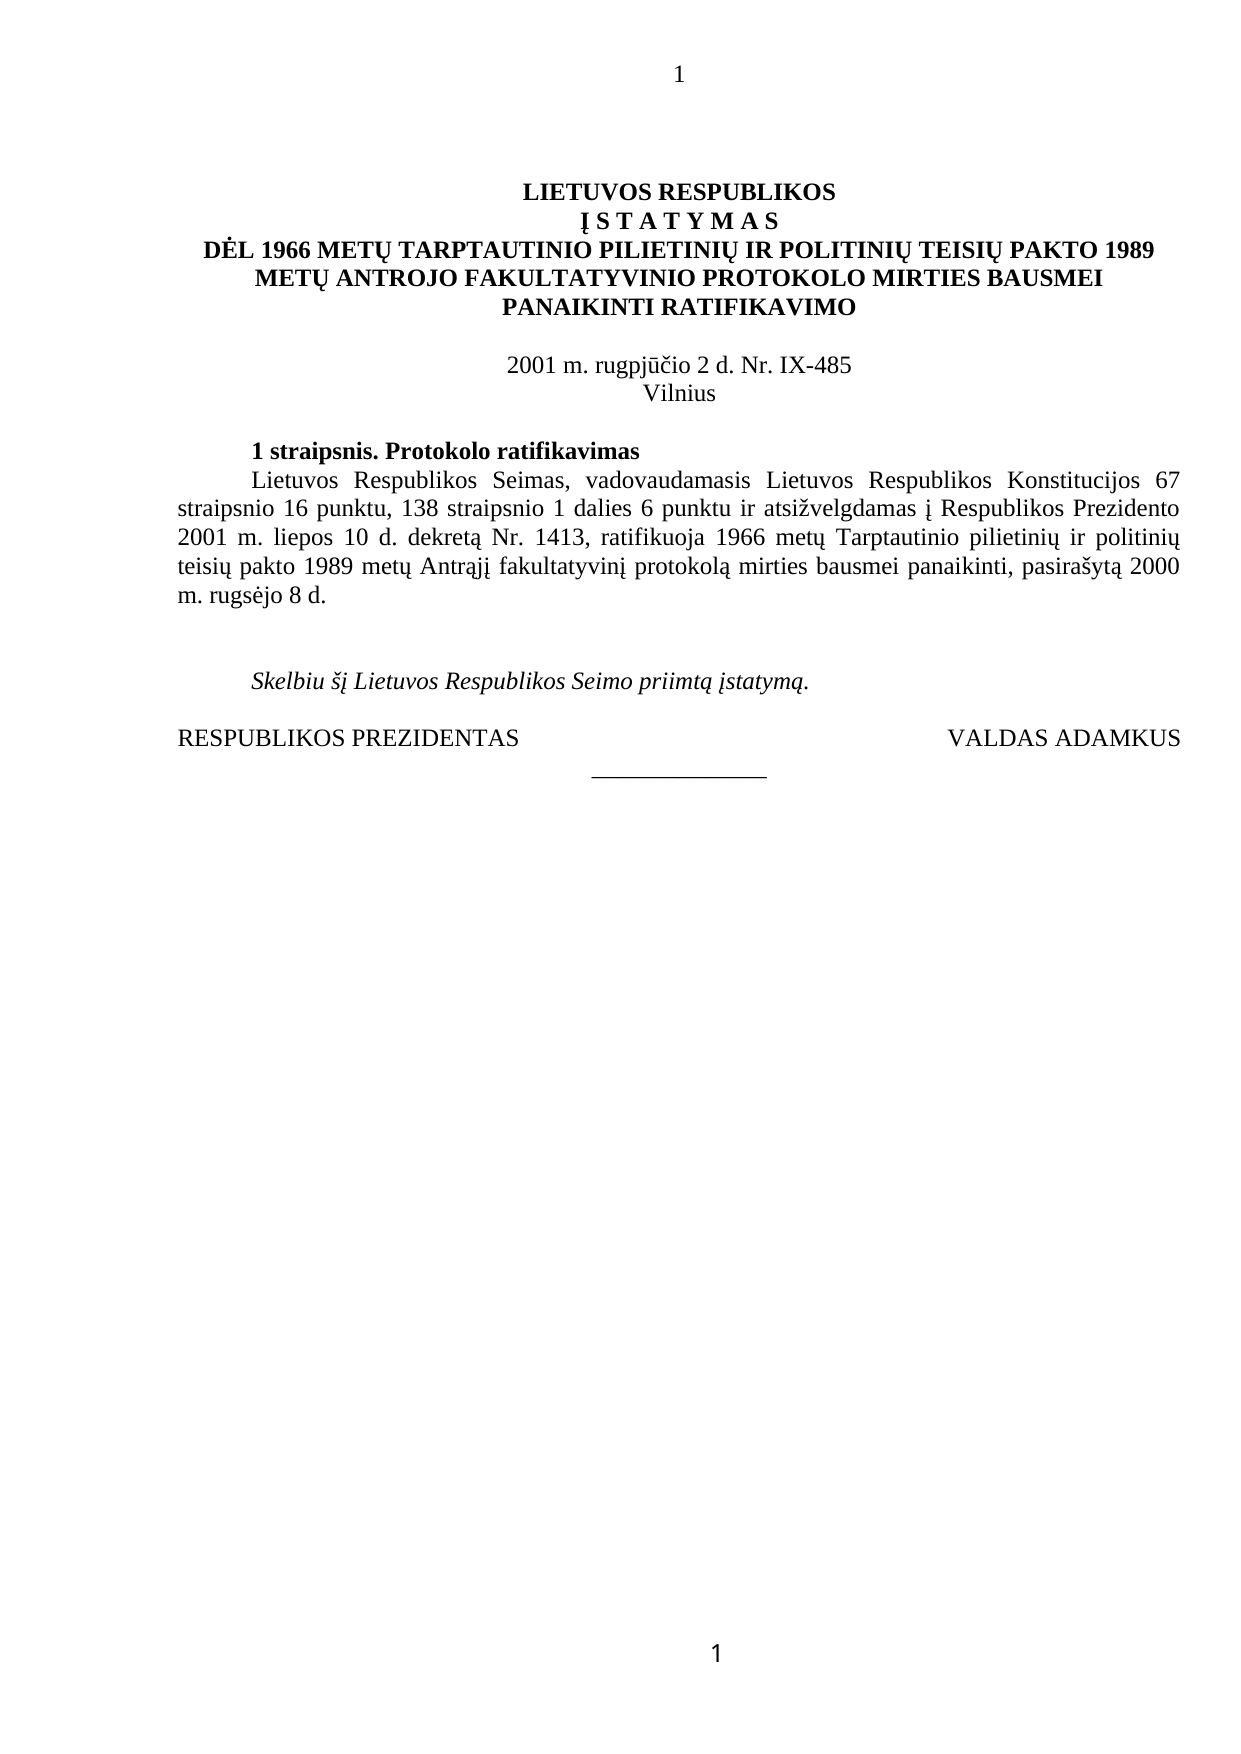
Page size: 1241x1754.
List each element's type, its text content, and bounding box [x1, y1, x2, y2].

text Lietuvos Respublikos Seimas, vadovaudamasis Lietuvos Respublikos Konstitucijos 67 straipsnio 16 punktu, 138 straipsnio 1 dalies 6 punktu ir atsižvelgdamas į Respublikos Prezidento 2001 m. liepos 10 d. dekretą Nr. 1413, ratifikuoja 1966 metų Tarptautinio pilietinių ir politinių teisių pakto 1989 metų Antrąjį fakultatyvinį protokolą mirties bausmei panaikinti, pasirašytą 2000 m. rugsėjo 8 d. [177, 465, 1181, 608]
text LIETUVOS RESPUBLIKOS [177, 177, 1181, 206]
text DĖL 1966 METŲ TARPTAUTINIO PILIETINIŲ IR POLITINIŲ TEISIŲ PAKTO 1989 METŲ ANTROJO FAKULTATYVINIO PROTOKOLO MIRTIES BAUSMEI PANAIKINTI RATIFIKAVIMO [177, 235, 1181, 321]
text ______________ [177, 752, 1181, 781]
text Į S T A T Y M A S [177, 206, 1181, 235]
text Skelbiu šį Lietuvos Respublikos Seimo priimtą įstatymą. [177, 666, 1181, 695]
text 1 straipsnis. Protokolo ratifikavimas [177, 436, 1181, 465]
text 2001 m. rugpjūčio 2 d. Nr. IX-485 [177, 350, 1181, 378]
text RESPUBLIKOS PREZIDENTAS VALDAS ADAMKUS [177, 723, 1181, 752]
text Vilnius [177, 378, 1181, 407]
